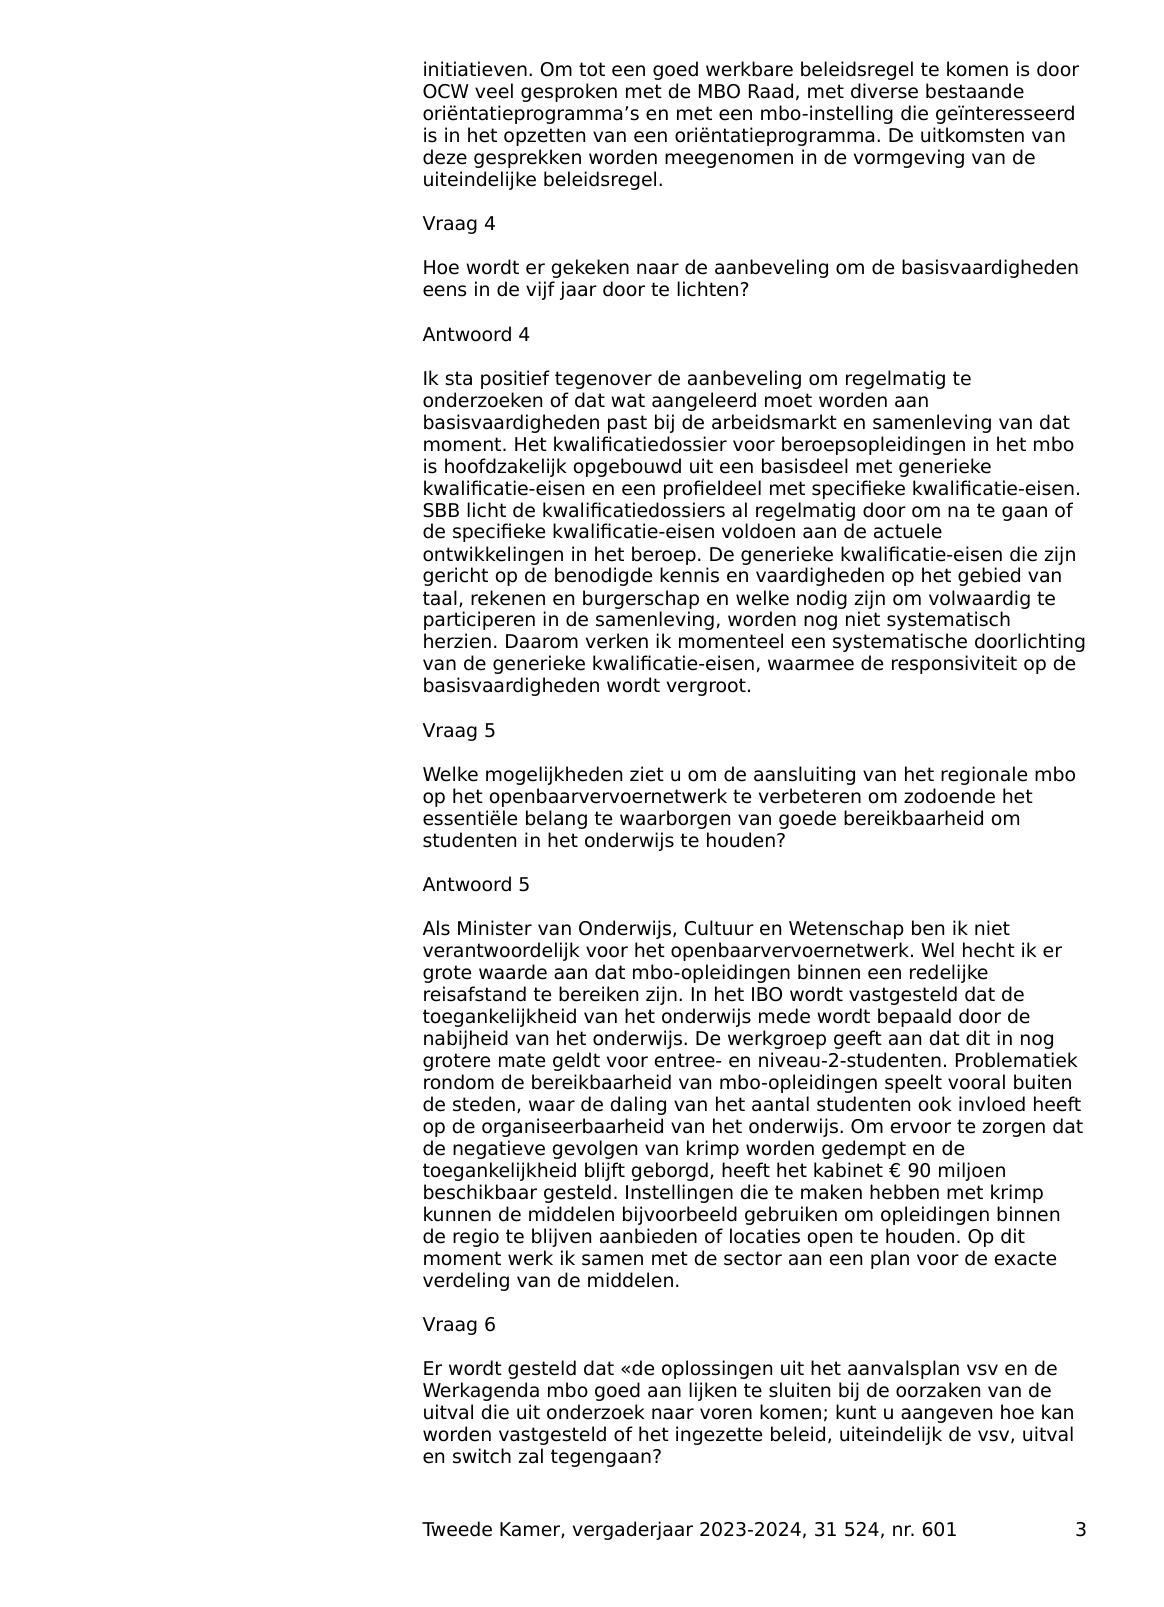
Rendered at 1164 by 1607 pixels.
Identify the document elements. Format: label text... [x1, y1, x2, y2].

subtitle Vraag 6 [422, 1314, 1087, 1336]
text Hoe wordt er gekeken naar de aanbeveling om de basisvaardigheden eens in de vijf jaar door te lichten? [422, 257, 1087, 301]
text Ik sta positief tegenover de aanbeveling om regelmatig te onderzoeken of dat wat aangeleerd moet worden aan basisvaardigheden past bij de arbeidsmarkt en samenleving van dat moment. Het kwalificatiedossier voor beroepsopleidingen in het mbo is hoofdzakelijk opgebouwd uit een basisdeel met generieke kwalificatie-eisen en een profieldeel met specifieke kwalificatie-eisen. SBB licht de kwalificatiedossiers al regelmatig door om na te gaan of de specifieke kwalificatie-eisen voldoen aan de actuele ontwikkelingen in het beroep. De generieke kwalificatie-eisen die zijn gericht op de benodigde kennis en vaardigheden op het gebied van taal, rekenen en burgerschap en welke nodig zijn om volwaardig te participeren in de samenleving, worden nog niet systematisch herzien. Daarom verken ik momenteel een systematische doorlichting van de generieke kwalificatie-eisen, waarmee de responsiviteit op de basisvaardigheden wordt vergroot. [422, 368, 1087, 697]
subtitle Vraag 5 [422, 719, 1087, 741]
text Als Minister van Onderwijs, Cultuur en Wetenschap ben ik niet verantwoordelijk voor het openbaarvervoernetwerk. Wel hecht ik er grote waarde aan dat mbo-opleidingen binnen een redelijke reisafstand te bereiken zijn. In het IBO wordt vastgesteld dat de toegankelijkheid van het onderwijs mede wordt bepaald door de nabijheid van het onderwijs. De werkgroep geeft aan dat dit in nog grotere mate geldt voor entree- en niveau-2-studenten. Problematiek rondom de bereikbaarheid van mbo-opleidingen speelt vooral buiten de steden, waar de daling van het aantal studenten ook invloed heeft op de organiseerbaarheid van het onderwijs. Om ervoor te zorgen dat de negatieve gevolgen van krimp worden gedempt en de toegankelijkheid blijft geborgd, heeft het kabinet € 90 miljoen beschikbaar gesteld. Instellingen die te maken hebben met krimp kunnen de middelen bijvoorbeeld gebruiken om opleidingen binnen de regio te blijven aanbieden of locaties open te houden. Op dit moment werk ik samen met de sector aan een plan voor de exacte verdeling van de middelen. [422, 918, 1087, 1292]
text Welke mogelijkheden ziet u om de aansluiting van het regionale mbo op het openbaarvervoernetwerk te verbeteren om zodoende het essentiële belang te waarborgen van goede bereikbaarheid om studenten in het onderwijs te houden? [422, 764, 1087, 852]
text initiatieven. Om tot een goed werkbare beleidsregel te komen is door OCW veel gesproken met de MBO Raad, met diverse bestaande oriëntatieprogramma’s en met een mbo-instelling die geïnteresseerd is in het opzetten van een oriëntatieprogramma. De uitkomsten van deze gesprekken worden meegenomen in de vormgeving van de uiteindelijke beleidsregel. [422, 59, 1087, 191]
subtitle Vraag 4 [422, 213, 1087, 235]
subtitle Antwoord 5 [422, 874, 1087, 896]
subtitle Antwoord 4 [422, 323, 1087, 345]
text Er wordt gesteld dat «de oplossingen uit het aanvalsplan vsv en de Werkagenda mbo goed aan lijken te sluiten bij de oorzaken van de uitval die uit onderzoek naar voren komen; kunt u aangeven hoe kan worden vastgesteld of het ingezette beleid, uiteindelijk de vsv, uitval en switch zal tegengaan? [422, 1358, 1087, 1468]
